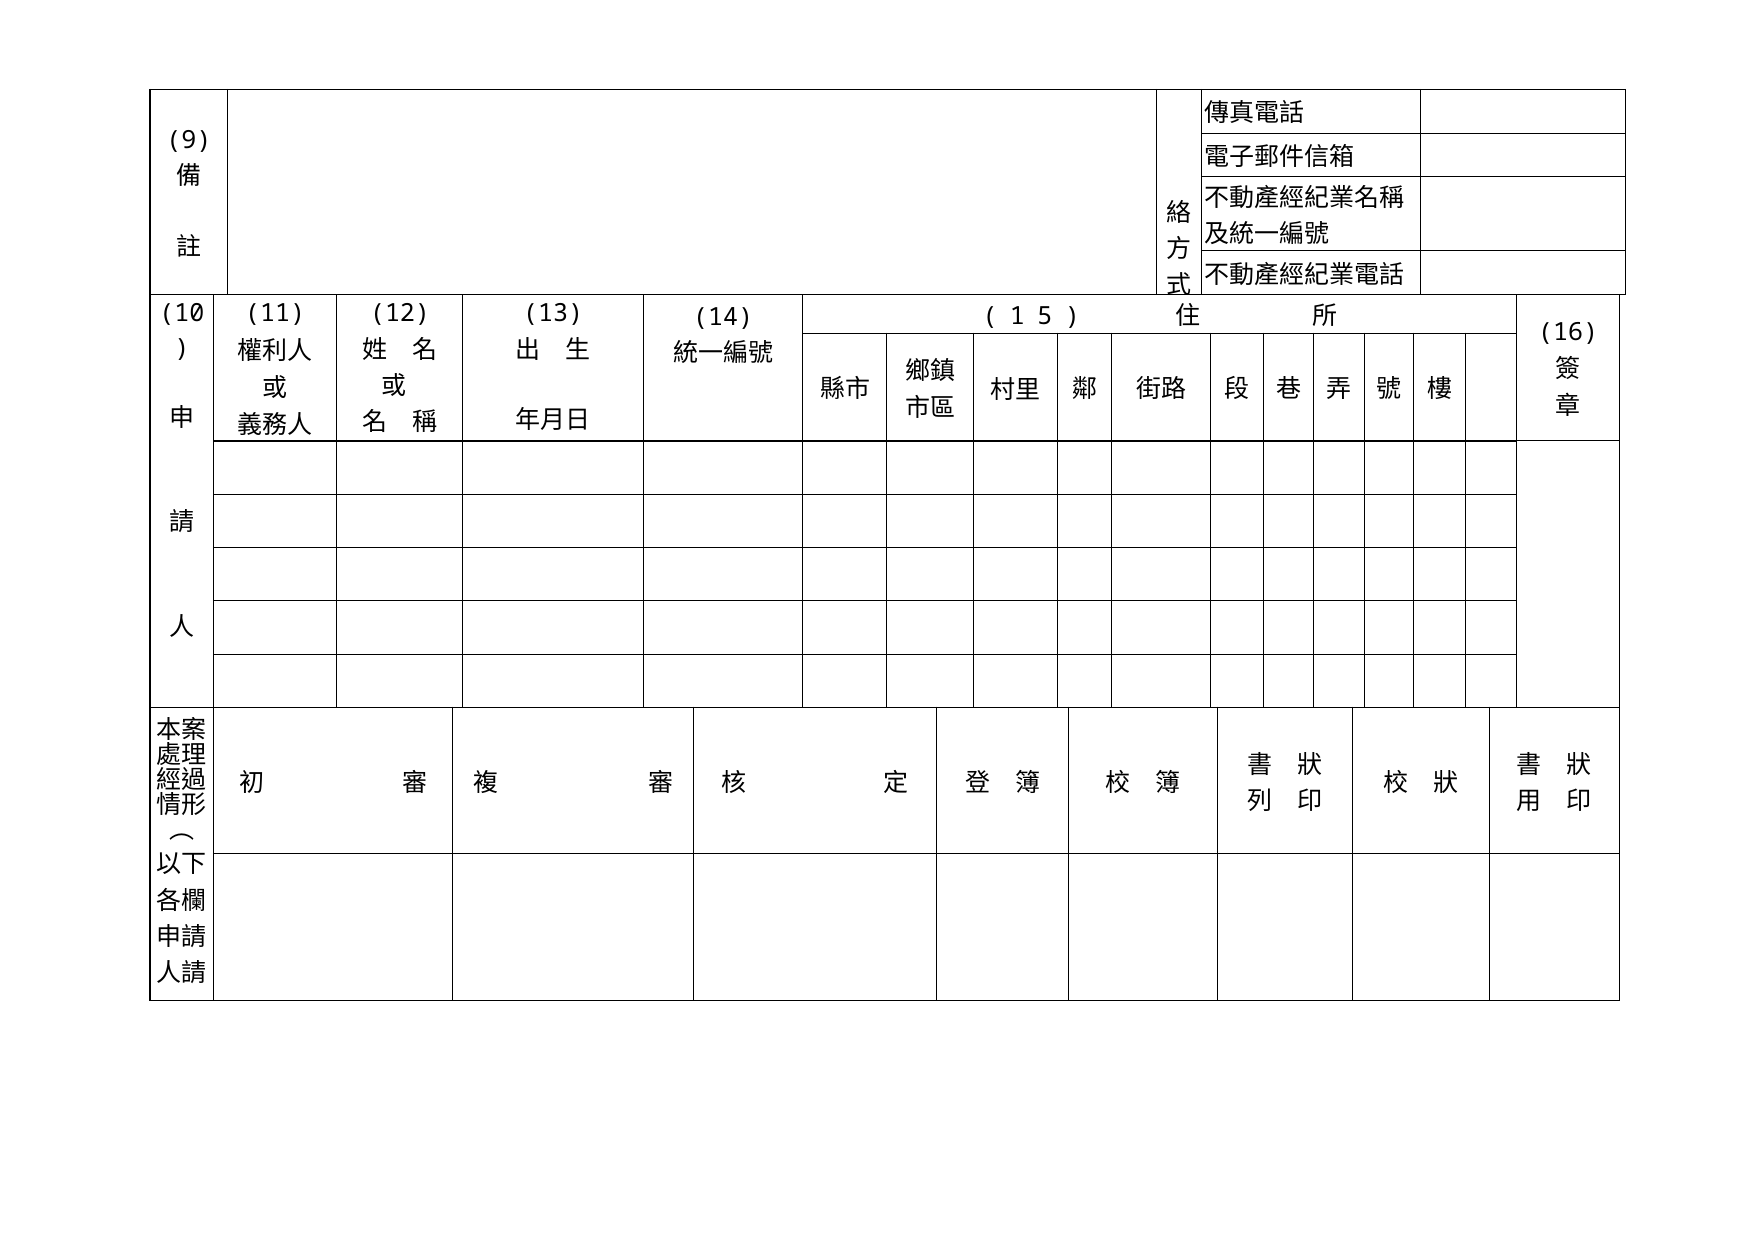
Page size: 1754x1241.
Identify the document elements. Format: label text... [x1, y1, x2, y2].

table_cell [1211, 655, 1263, 707]
table_cell [1490, 854, 1619, 1000]
table_cell [1620, 853, 1626, 1000]
table_cell [1264, 601, 1313, 653]
table_cell (13) 出 生 年月日 [463, 295, 643, 440]
table_cell [1211, 548, 1263, 600]
table_cell [644, 495, 802, 547]
table_cell [214, 442, 336, 494]
table_cell [887, 601, 973, 653]
table_cell [463, 601, 643, 653]
table_cell [644, 548, 802, 600]
table_cell [228, 90, 1156, 294]
table_cell [1264, 655, 1313, 707]
table_cell [1620, 333, 1626, 440]
table_cell [974, 442, 1057, 494]
table_cell [1466, 655, 1516, 707]
table_cell 巷 [1264, 334, 1313, 440]
table_cell [803, 548, 886, 600]
table_cell [1365, 548, 1413, 600]
table_cell [1414, 548, 1465, 600]
table_cell [1211, 495, 1263, 547]
table_cell 初 審 [214, 708, 452, 853]
table_cell 鄉鎮 市區 [887, 334, 973, 440]
table_cell 縣市 [803, 334, 886, 440]
table_cell 街路 [1112, 334, 1210, 440]
table_cell 校 簿 [1069, 708, 1217, 853]
table_cell [974, 548, 1057, 600]
table_cell 複 審 [453, 708, 693, 853]
table_cell [463, 495, 643, 547]
table_cell [887, 655, 973, 707]
table_cell [1365, 601, 1413, 653]
table_cell 本案處理經過情形︵ 以下各欄 申請人請 [151, 708, 213, 1000]
table_cell [1365, 495, 1413, 547]
table_cell [1211, 601, 1263, 653]
table_cell [1466, 495, 1516, 547]
table_cell [1314, 442, 1364, 494]
table_cell [1058, 655, 1111, 707]
table_cell 樓 [1414, 334, 1465, 440]
table_cell [1353, 854, 1489, 1000]
table_cell [1517, 441, 1619, 707]
table_cell [1365, 655, 1413, 707]
table_cell [1314, 495, 1364, 547]
table_cell [463, 548, 643, 600]
table_cell [803, 442, 886, 494]
table_cell [803, 655, 886, 707]
table_cell [1264, 495, 1313, 547]
table_cell 校 狀 [1353, 708, 1489, 853]
table_cell 書 狀 用 印 [1490, 708, 1619, 853]
table_cell [337, 495, 462, 547]
table_cell [974, 655, 1057, 707]
table_cell [1058, 495, 1111, 547]
table_cell [463, 442, 643, 494]
table_cell [694, 854, 936, 1000]
table_cell [214, 495, 336, 547]
table_cell 登 簿 [937, 708, 1068, 853]
table_cell [1112, 548, 1210, 600]
table_cell [974, 495, 1057, 547]
table_cell 電子郵件信箱 [1202, 134, 1420, 176]
table_cell [1218, 854, 1352, 1000]
table_cell [1365, 442, 1413, 494]
table_cell [1069, 854, 1217, 1000]
table_cell (15) 住 所 [803, 295, 1516, 333]
table_cell 絡 方 式 [1157, 90, 1201, 294]
table_cell [1620, 494, 1626, 547]
table_cell [1620, 600, 1626, 653]
table_cell [644, 442, 802, 494]
table_cell [337, 442, 462, 494]
table_cell [1466, 548, 1516, 600]
table_cell [1620, 707, 1626, 853]
table_cell [1466, 334, 1516, 440]
table_cell [1314, 655, 1364, 707]
table_cell [803, 601, 886, 653]
table_cell 號 [1365, 334, 1413, 440]
table_cell [1058, 601, 1111, 653]
table_cell [887, 442, 973, 494]
table_cell [803, 495, 886, 547]
table_cell [214, 854, 452, 1000]
table_cell 不動產經紀業名稱 及統一編號 [1202, 177, 1420, 250]
table_cell [1264, 548, 1313, 600]
table_cell [1414, 655, 1465, 707]
table_cell [1421, 134, 1625, 176]
table_cell [1421, 251, 1625, 294]
table_cell [1421, 90, 1625, 132]
table_cell [1264, 442, 1313, 494]
table_cell [1620, 295, 1626, 333]
table_cell [1414, 495, 1465, 547]
table_cell [1620, 441, 1626, 494]
table_cell [1112, 655, 1210, 707]
table_cell [453, 854, 693, 1000]
table_cell 不動產經紀業電話 [1202, 251, 1420, 294]
table_cell [214, 601, 336, 653]
table_cell [1421, 177, 1625, 250]
table_cell [337, 655, 462, 707]
table_cell (11) 權利人 或 義務人 [214, 295, 336, 440]
table_cell [1466, 601, 1516, 653]
table_cell [644, 655, 802, 707]
table_cell [337, 548, 462, 600]
table_cell [1058, 442, 1111, 494]
table_cell [887, 548, 973, 600]
table_cell (9) 備 註 [151, 90, 227, 294]
table_cell [1414, 601, 1465, 653]
table_cell [214, 548, 336, 600]
table_cell [1620, 547, 1626, 600]
table_cell 弄 [1314, 334, 1364, 440]
table_cell [1620, 654, 1626, 707]
table_cell [214, 655, 336, 707]
table_cell 書 狀 列 印 [1218, 708, 1352, 853]
table_cell 核 定 [694, 708, 936, 853]
table_cell [1314, 601, 1364, 653]
table_cell [974, 601, 1057, 653]
table_cell [1112, 442, 1210, 494]
table_cell [1414, 442, 1465, 494]
table_cell [887, 495, 973, 547]
table_cell (14) 統一編號 [644, 295, 802, 440]
table_cell 傳真電話 [1202, 90, 1420, 132]
table_cell [1466, 442, 1516, 494]
table_cell [1058, 548, 1111, 600]
table_cell [337, 601, 462, 653]
table_cell [1112, 601, 1210, 653]
table_cell [644, 601, 802, 653]
table_cell [1314, 548, 1364, 600]
table_cell [1211, 442, 1263, 494]
table_cell 段 [1211, 334, 1263, 440]
table_cell (12) 姓 名 或 名 稱 [337, 295, 462, 440]
table_cell [937, 854, 1068, 1000]
table_cell 村里 [974, 334, 1057, 440]
table_cell [463, 655, 643, 707]
table_cell (16) 簽 章 [1517, 295, 1619, 440]
table_cell [1112, 495, 1210, 547]
table_cell 鄰 [1058, 334, 1111, 440]
table_cell (10) 申 請 人 [151, 295, 213, 707]
